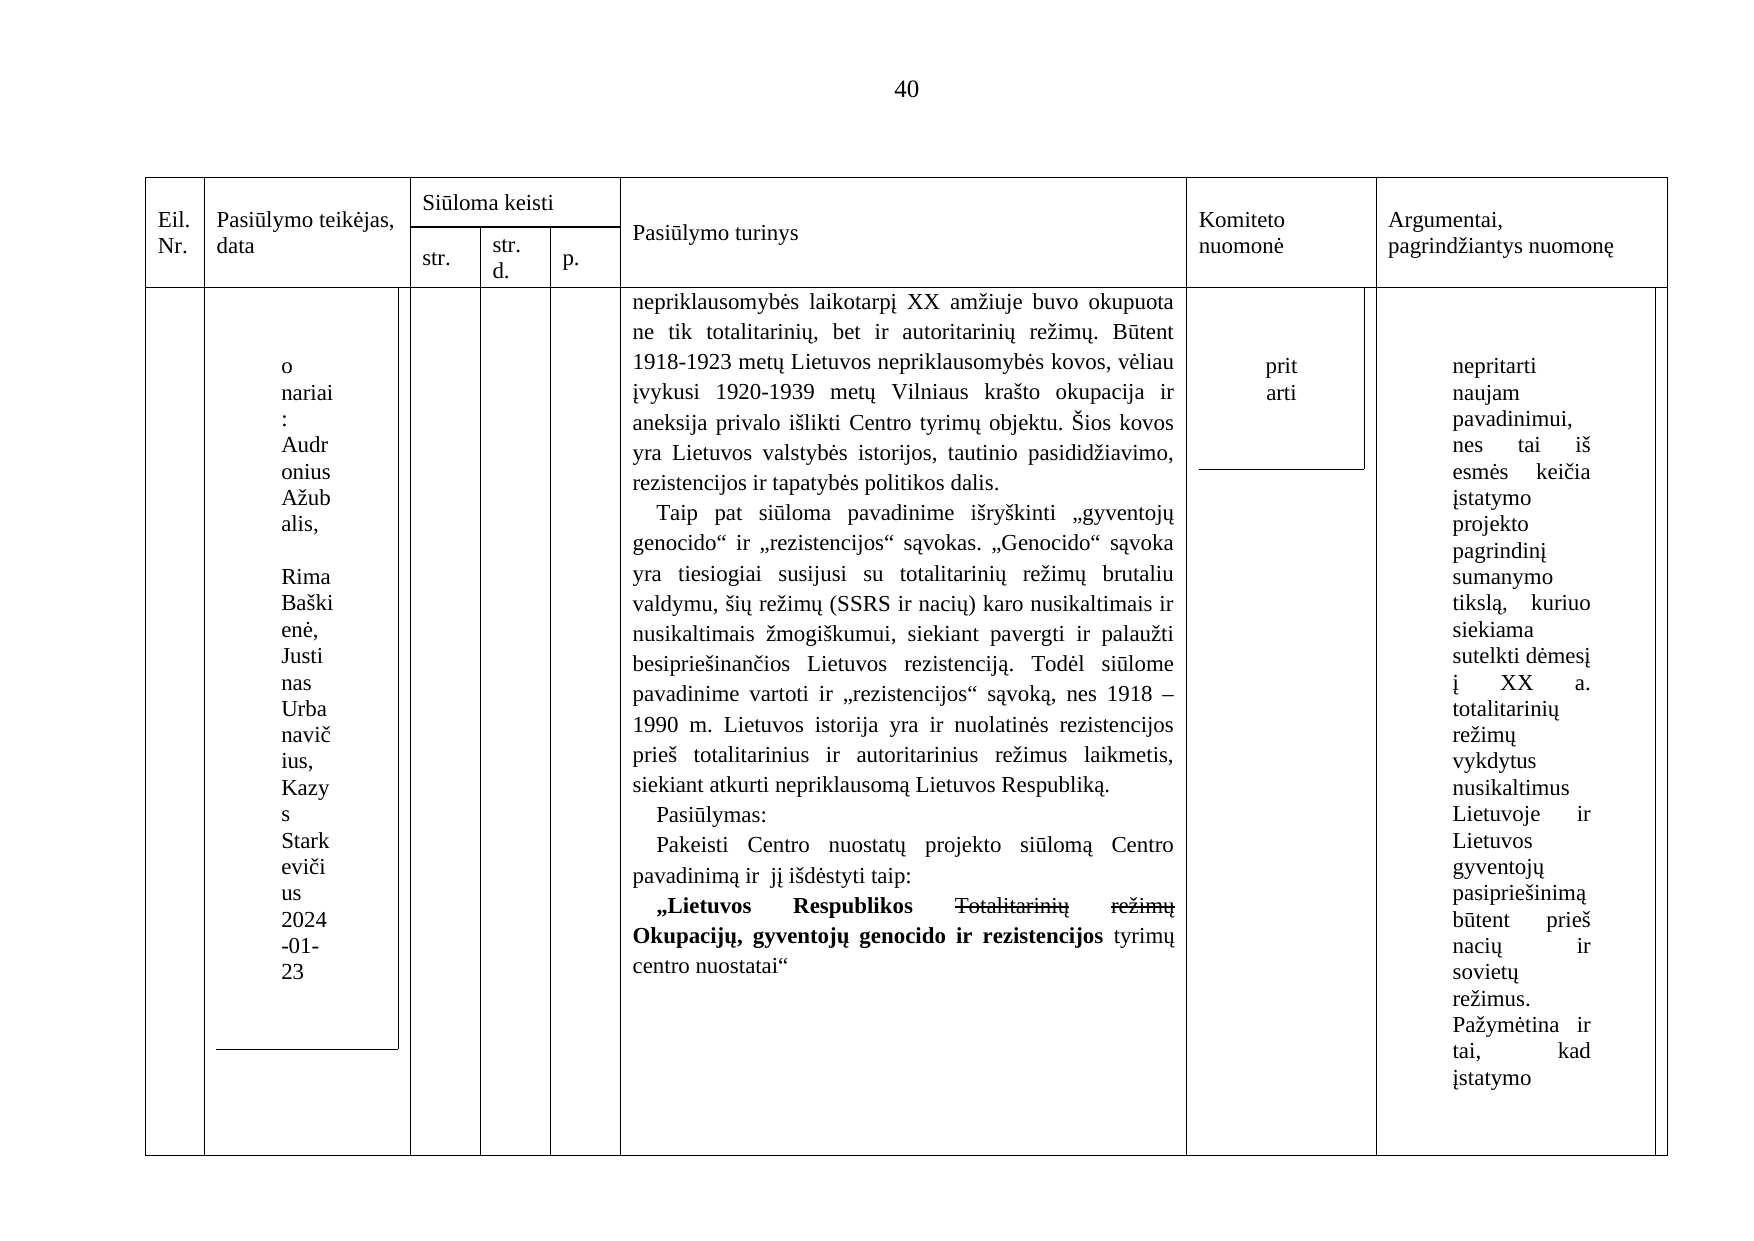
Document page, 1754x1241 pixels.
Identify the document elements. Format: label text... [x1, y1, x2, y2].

table_cell 8. [146, 288, 204, 1155]
table_header Eil. Nr. [146, 178, 204, 287]
table_header Komiteto nuomonė [1187, 178, 1376, 287]
table_cell str. [411, 228, 480, 287]
table_header Pasiūlymo teikėjas, data [205, 178, 410, 287]
table_cell [411, 288, 480, 1155]
table_cell str. d. [481, 228, 550, 287]
table_header Siūloma keisti [411, 178, 620, 226]
table_cell p. [551, 228, 620, 287]
table_cell nepritarti naujam pavadinimui, nes tai iš esmės keičia įstatymo projekto pagrindinį sumanymo tikslą, kuriuo siekiama sutelkti dėmesį į XX a. totalitarinių režimų vykdytus nusikaltimus Lietuvoje ir Lietuvos gyventojų pasipriešinimą būtent prieš nacių ir sovietų režimus. Pažymėtina ir tai, kad įstatymo [1377, 288, 1655, 1155]
table_cell [481, 288, 550, 1155]
table_cell pritarti [1187, 288, 1376, 1155]
table_cell o nariai: Audronius Ažubalis, Rima Baškienė, Justinas Urbanavičius, Kazys Starkevičius 2024-01-23 [205, 288, 410, 1155]
table_header Pasiūlymo turinys [621, 178, 1186, 287]
table_cell [551, 288, 620, 1155]
table_header Argumentai, pagrindžiantys nuomonę [1377, 178, 1667, 287]
table_cell nepriklausomybės laikotarpį XX amžiuje buvo okupuota ne tik totalitarinių, bet ir autoritarinių režimų. Būtent 1918-1923 metų Lietuvos nepriklausomybės kovos, vėliau įvykusi 1920-1939 metų Vilniaus krašto okupacija ir aneksija privalo išlikti Centro tyrimų objektu. Šios kovos yra Lietuvos valstybės istorijos, tautinio pasididžiavimo, rezistencijos ir tapatybės politikos dalis. Taip pat siūloma pavadinime išryškinti „gyventojų genocido“ ir „rezistencijos“ sąvokas. „Genocido“ sąvoka yra tiesiogiai susijusi su totalitarinių režimų brutaliu valdymu, šių režimų (SSRS ir nacių) karo nusikaltimais ir nusikaltimais žmogiškumui, siekiant pavergti ir palaužti besipriešinančios Lietuvos rezistenciją. Todėl siūlome pavadinime vartoti ir „rezistencijos“ sąvoką, nes 1918 – 1990 m. Lietuvos istorija yra ir nuolatinės rezistencijos prieš totalitarinius ir autoritarinius režimus laikmetis, siekiant atkurti nepriklausomą Lietuvos Respubliką. Pasiūlymas: Pakeisti Centro nuostatų projekto siūlomą Centro pavadinimą ir jį išdėstyti taip: „Lietuvos Respublikos Totalitarinių režimų Okupacijų, gyventojų genocido ir rezistencijos tyrimų centro nuostatai“ [621, 288, 1186, 1155]
